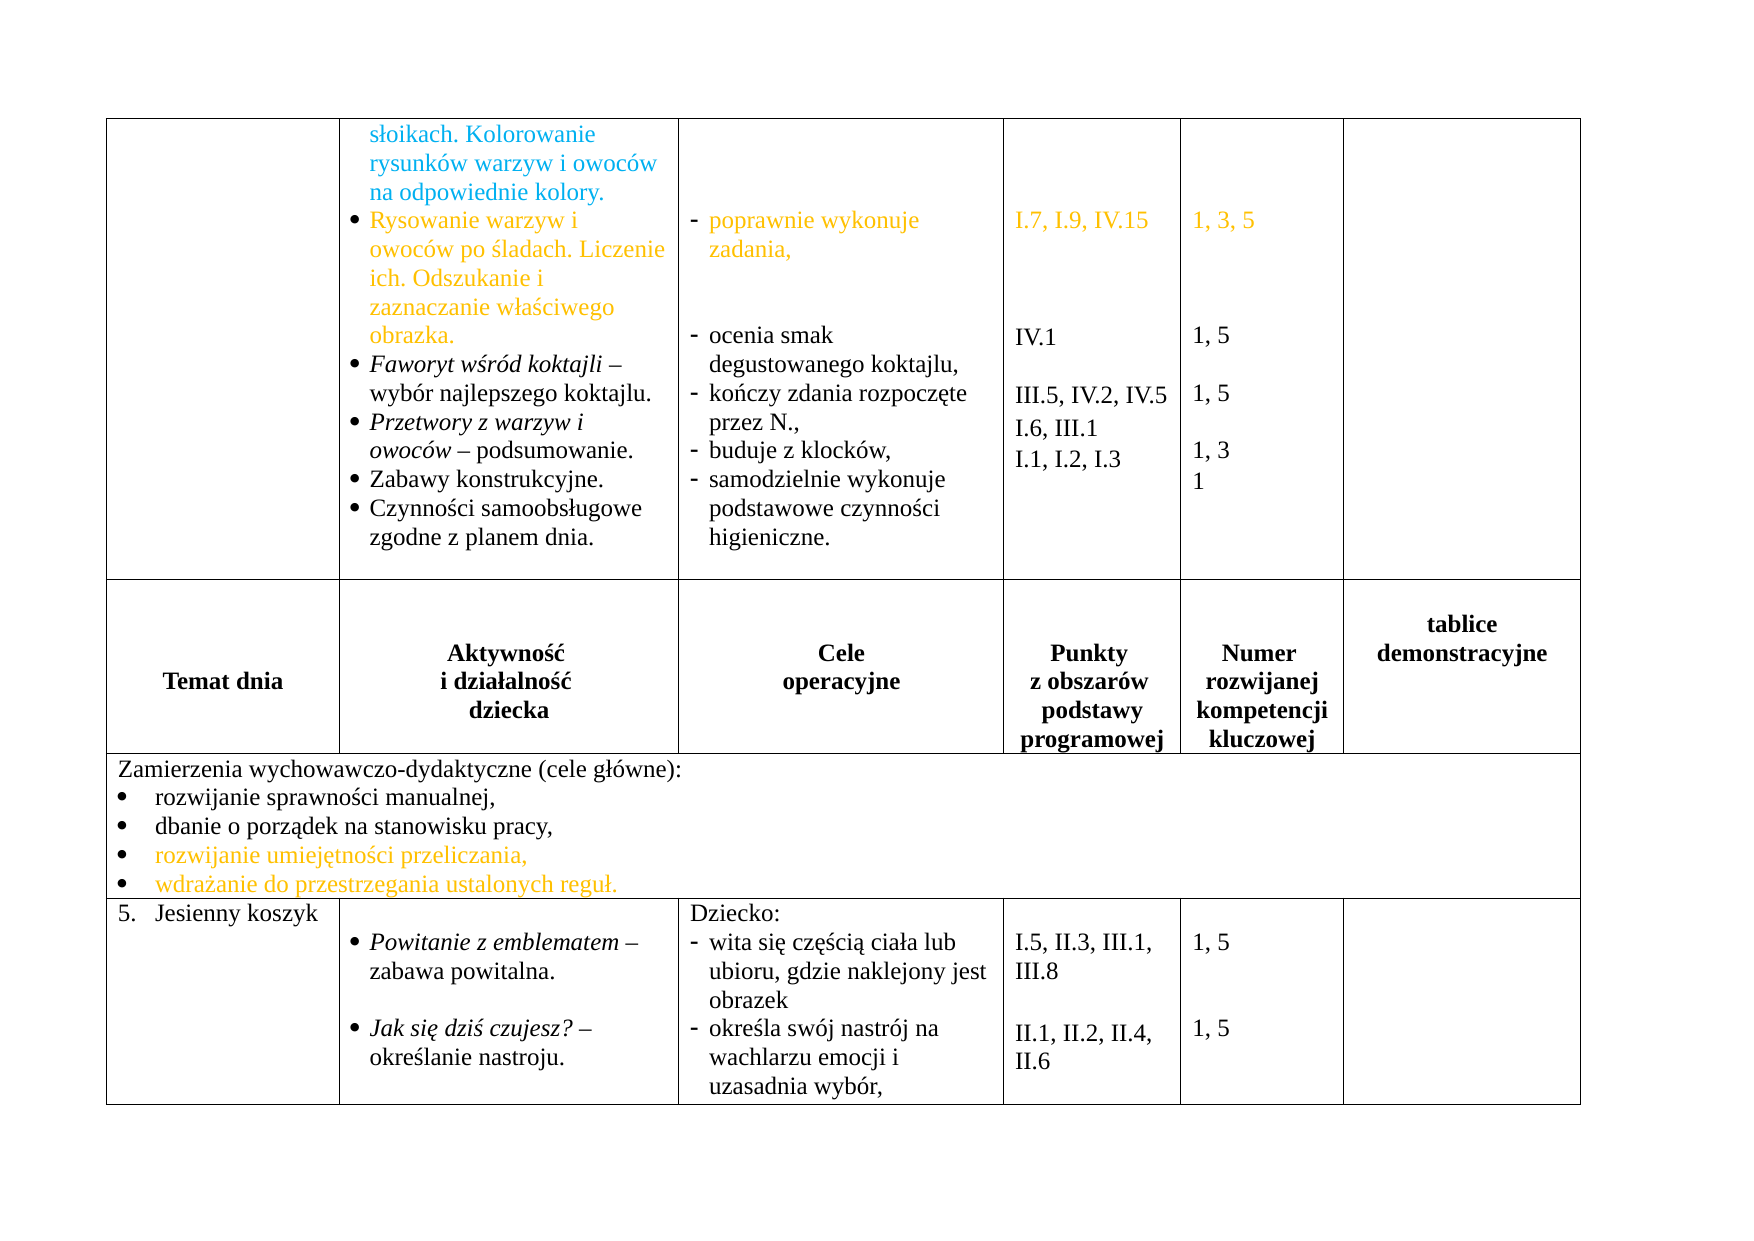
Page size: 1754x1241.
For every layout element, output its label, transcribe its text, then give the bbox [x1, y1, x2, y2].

table_cell Zamierzenia wychowawczo-dydaktyczne (cele główne): rozwijanie sprawności manualnej, dbanie o porządek na stanowisku pracy, rozwijanie umiejętności przeliczania, wdrażanie do przestrzegania ustalonych reguł. [107, 754, 1580, 897]
table_cell Cele operacyjne [679, 580, 1003, 753]
table_cell Temat dnia [107, 580, 339, 753]
table_cell I.5, II.3, III.1, III.8 II.1, II.2, II.4, II.6 [1004, 899, 1180, 1104]
table_cell I.7, I.9, IV.15 IV.1 III.5, IV.2, IV.5 I.6, III.1 I.1, I.2, I.3 [1004, 119, 1180, 579]
table_cell Dziecko: wita się częścią ciała lub ubioru, gdzie naklejony jest obrazek określa swój nastrój na wachlarzu emocji i uzasadnia wybór, poznaje etapy kiszenia kapusty, aktywnie uczestniczy w ćwiczeniach porannych, aktywnie uczestniczy w ćwiczeniach, poznaje możliwości swojego ciała, bawi się z innymi, przygotowuje koktajl z pomocą N., ocenia smak koktajli, bezpiecznie bawi się w ogrodzie przedszkolnym, uczestniczy w zabawach z piosenką, reaguje na przerwę w grze odpowiednich ruchem, nazywa owoce i warzywa, koloruje je na odpowiednie kolory, poprawnie wykonuje zadania, ocenia smak degustowanego koktajlu, kończy zdania rozpoczęte przez N., buduje z klocków, samodzielnie wykonuje podstawowe czynności higieniczne. [679, 119, 1003, 579]
table_cell Jesienny koszyk [107, 899, 339, 1104]
table_cell 1, 5 1, 5 [1181, 899, 1343, 1104]
table_cell Aktywność i działalność dziecka [340, 580, 678, 753]
table_cell Powitanie z emblematem – zabawa powitalna. Jak się dziś czujesz? – określanie nastroju. Kiszenie kapusty – zapoznanie z etapami kiszenia kapusty. Zestaw ćwiczeń porannych nr 4 – rozwijanie motoryki dużej. Zestaw ćwiczeń gimnastycznych nr 3. Zabawy swobodne według zainteresowań dzieci. Zdrowe koktajle bez cukru – zapoznanie z etapami przygotowania koktajlu warzywno-owocowego. Zabawy na świeżym powietrzu: zabawy dowolne z wykorzystaniem sprzętu znajdującego się w ogrodzie przedszkolnym; Po drabinie – zabawa z elementami skoku i podskoku. Powtórzenie zabaw z piosenką Owoce i warzywa. W rytmie bębenka – zabawa ruchowa. Nazywanie owoców lub warzyw, z jakich zostały zrobione przetwory w słoikach. Kolorowanie rysunków warzyw i owoców na odpowiednie kolory. Rysowanie warzyw i owoców po śladach. Liczenie ich. Odszukanie i zaznaczanie właściwego obrazka. Faworyt wśród koktajli – wybór najlepszego koktajlu. Przetwory z warzyw i owoców – podsumowanie. Zabawy konstrukcyjne. Czynności samoobsługowe zgodne z planem dnia. [340, 119, 678, 579]
table_cell Punkty z obszarów podstawy programowej [1004, 580, 1180, 753]
table_cell Numer rozwijanej kompetencji kluczowej [1181, 580, 1343, 753]
table_cell [107, 119, 339, 579]
table_cell [1344, 899, 1580, 1104]
table_cell Dziecko: wita się częścią ciała lub ubioru, gdzie naklejony jest obrazek określa swój nastrój na wachlarzu emocji i uzasadnia wybór, podaje rymy do nazw warzyw, aktywnie uczestniczy w ćwiczeniach porannych, wykonuje pracę plastyczną, sprząta swoje miejsce pracy, bawi się z innymi, porusza się po polach gry zgodnie z wyrzuconą liczbą oczek na kostce, respektuje zasady gry, szybko podaje woreczek osobie stojącej obok; bezpiecznie bawi się w ogrodzie przedszkolnym, uczestniczy w zabawach muzycznych, ustawia się w kolumnie osób z takimi samymi obrazkami, kończy zdania rozpoczęte przez N., odszukuje małą naklejkę z rysiem i nakleja ją w kółku na karcie, bawi się z innymi, samodzielnie wykonuje podstawowe czynności higieniczne. [679, 899, 1003, 1104]
table_cell [1344, 119, 1580, 579]
table_cell Powitanie z emblematem – zabawa powitalna. Jak się dziś czujesz? – określanie nastroju. Rymy do nazw warzyw – zabawa słowna. Zestaw ćwiczeń porannych nr 4 – rozwijanie motoryki dużej. W koszyku Pani Jesieni – zajęcia plastyczne. Zabawy swobodne według zainteresowań dzieci. Zbieramy owoce w sadzie – gra podłogowa na podstawie gry Małgorzaty Skrobacz. Zabawy na świeżym powietrzu: Gorący kartofel – zabawa doskonaląca szybkość ruchów; dowolne zabawy z wykorzystaniem sprzętu znajdującego się w ogrodzie przedszkolnym. Przypomnienie zabaw muzycznych z całego tygodnia. Transportowiec z warzywami – zabawa orientacyjno-porządkowa rozwijająca umiejętność tworzenia kolekcji. Jesień w sadzie, w ogrodzie – ewaluacja. Praca z kolorową kartą. Zabawy dowolne w wybranym kąciku zainteresowań. Czynności samoobsługowe zgodne z planem dnia. [340, 899, 678, 1104]
table_cell 1, 3, 5 1, 5 1, 5 1, 3 1 [1181, 119, 1343, 579]
table_cell tablice demonstracyjne [1344, 580, 1580, 753]
